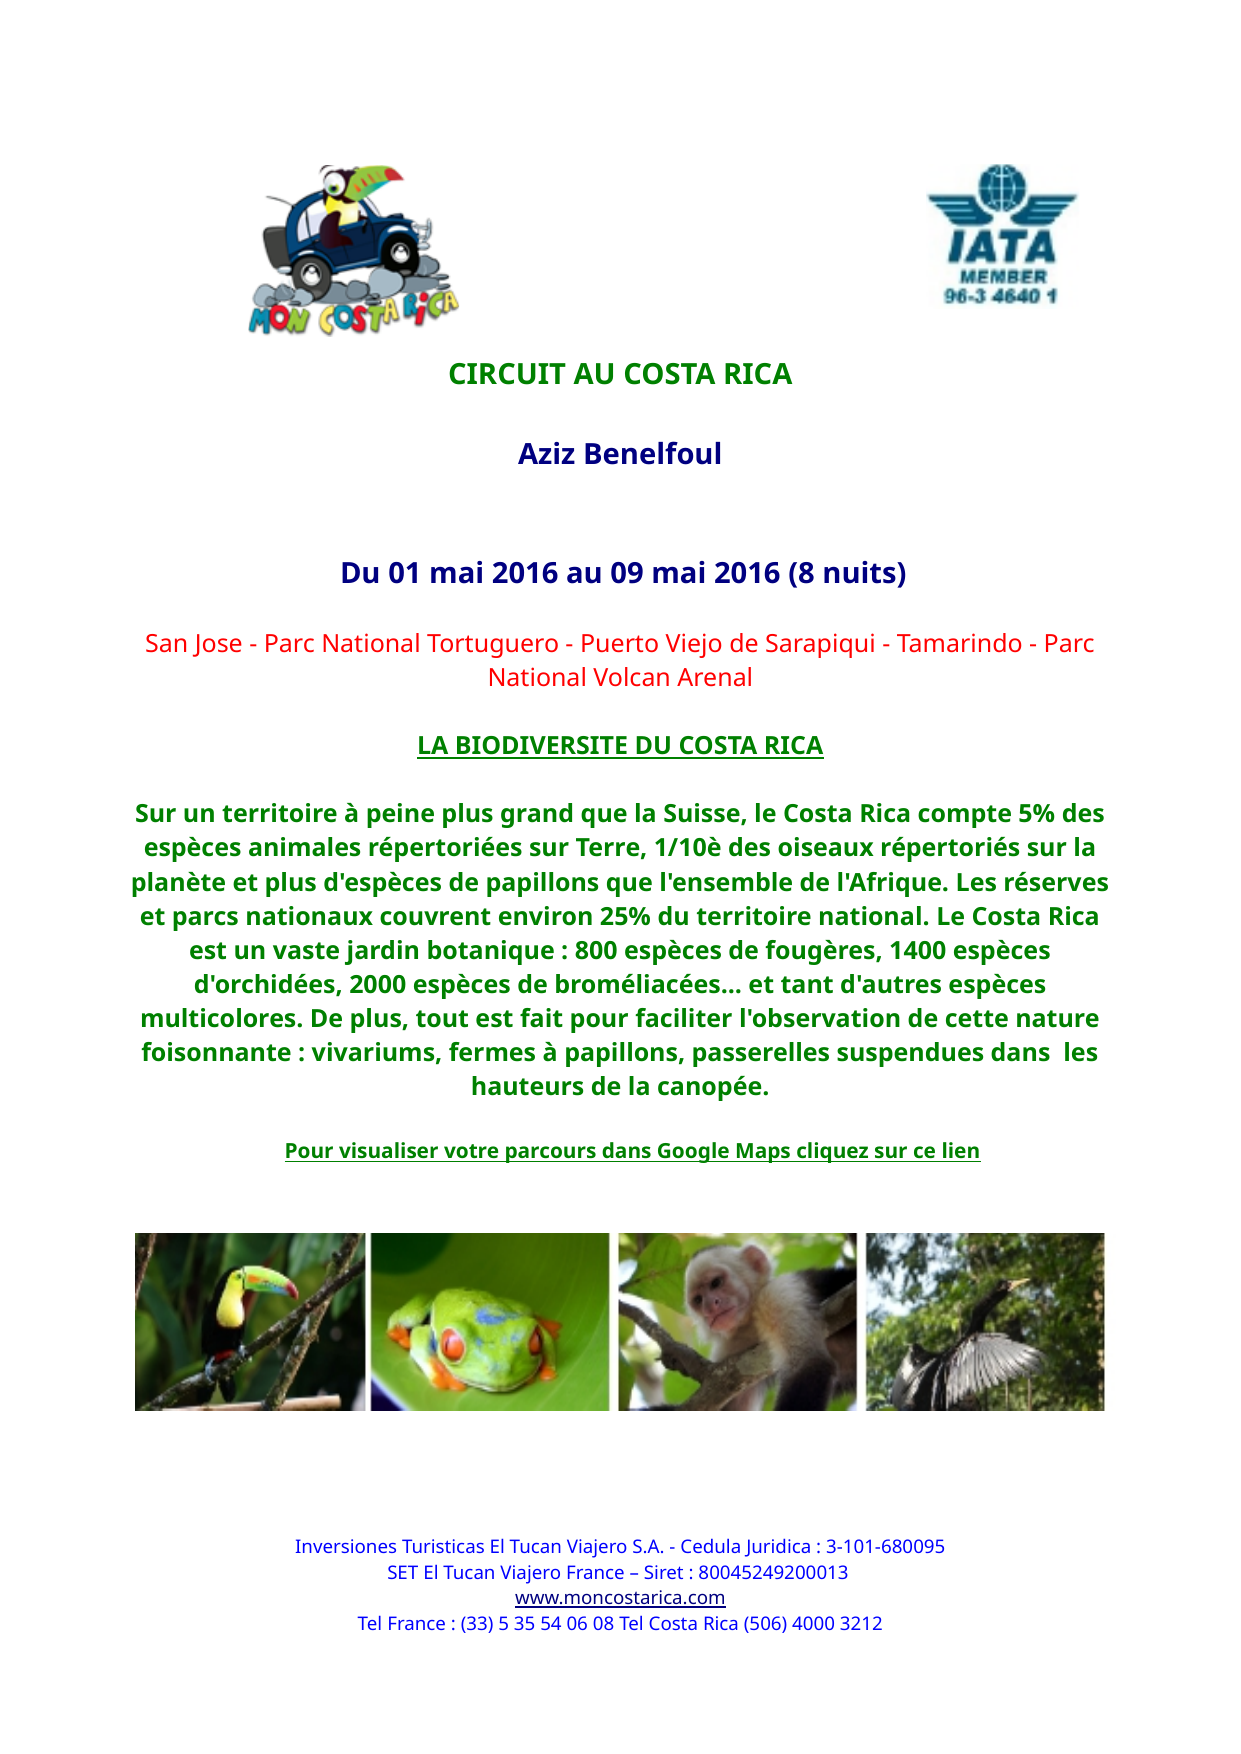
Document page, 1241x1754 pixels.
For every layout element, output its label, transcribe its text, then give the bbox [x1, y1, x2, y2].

text CIRCUIT AU COSTA RICA [118, 353, 1122, 393]
text San Jose - Parc National Tortuguero - Puerto Viejo de Sarapiqui - Tamarindo - Parc National Volcan Arenal [118, 626, 1122, 694]
picture [248, 165, 460, 337]
table_header [118, 118, 620, 353]
text Aziz Benelfoul [118, 433, 1122, 473]
text LA BIODIVERSITE DU COSTA RICA [118, 728, 1122, 762]
text Sur un territoire à peine plus grand que la Suisse, le Costa Rica compte 5% des espèces animales répertoriées sur Terre, 1/10è des oiseaux répertoriés sur la planète et plus d'espèces de papillons que l'ensemble de l'Afrique. Les réserves et parcs nationaux couvrent environ 25% du territoire national. Le Costa Rica est un vaste jardin botanique : 800 espèces de fougères, 1400 espèces d'orchidées, 2000 espèces de broméliacées... et tant d'autres espèces multicolores. De plus, tout est fait pour faciliter l'observation de cette nature foisonnante : vivariums, fermes à papillons, passerelles suspendues dans les hauteurs de la canopée. [118, 796, 1122, 1103]
text Pour visualiser votre parcours dans Google Maps cliquez sur ce lien [118, 1137, 1146, 1165]
text Du 01 mai 2016 au 09 mai 2016 (8 nuits) [118, 552, 1122, 592]
picture [135, 1233, 1116, 1411]
table_header [620, 118, 1122, 353]
picture [926, 164, 1080, 309]
